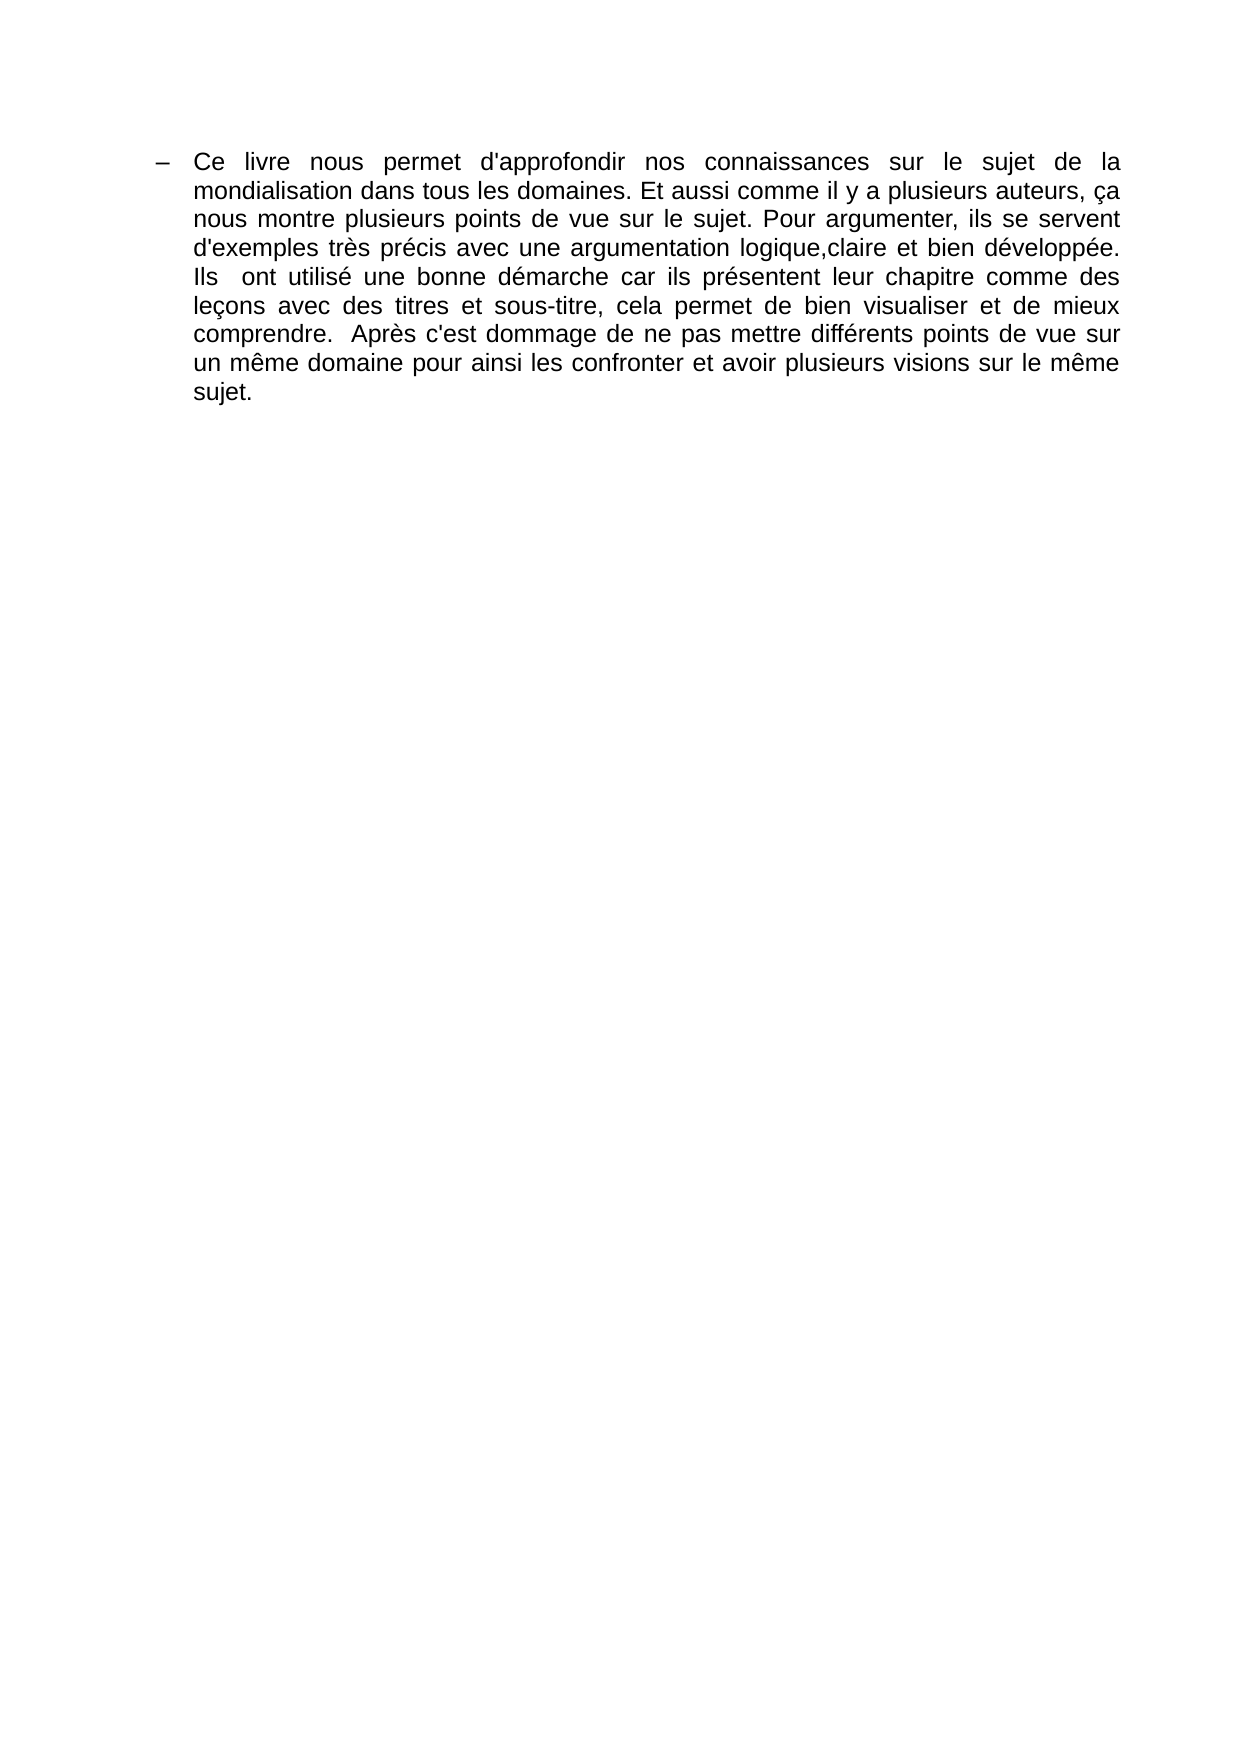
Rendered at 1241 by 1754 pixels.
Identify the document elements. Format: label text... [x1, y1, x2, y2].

list Ce livre nous permet d'approfondir nos connaissances sur le sujet de la mondialisation dans tous les domaines. Et aussi comme il y a plusieurs auteurs, ça nous montre plusieurs points de vue sur le sujet. Pour argumenter, ils se servent d'exemples très précis avec une argumentation logique,claire et bien développée. Ils ont utilisé une bonne démarche car ils présentent leur chapitre comme des leçons avec des titres et sous-titre, cela permet de bien visualiser et de mieux comprendre. Après c'est dommage de ne pas mettre différents points de vue sur un même domaine pour ainsi les confronter et avoir plusieurs visions sur le même sujet. [156, 147, 1122, 406]
